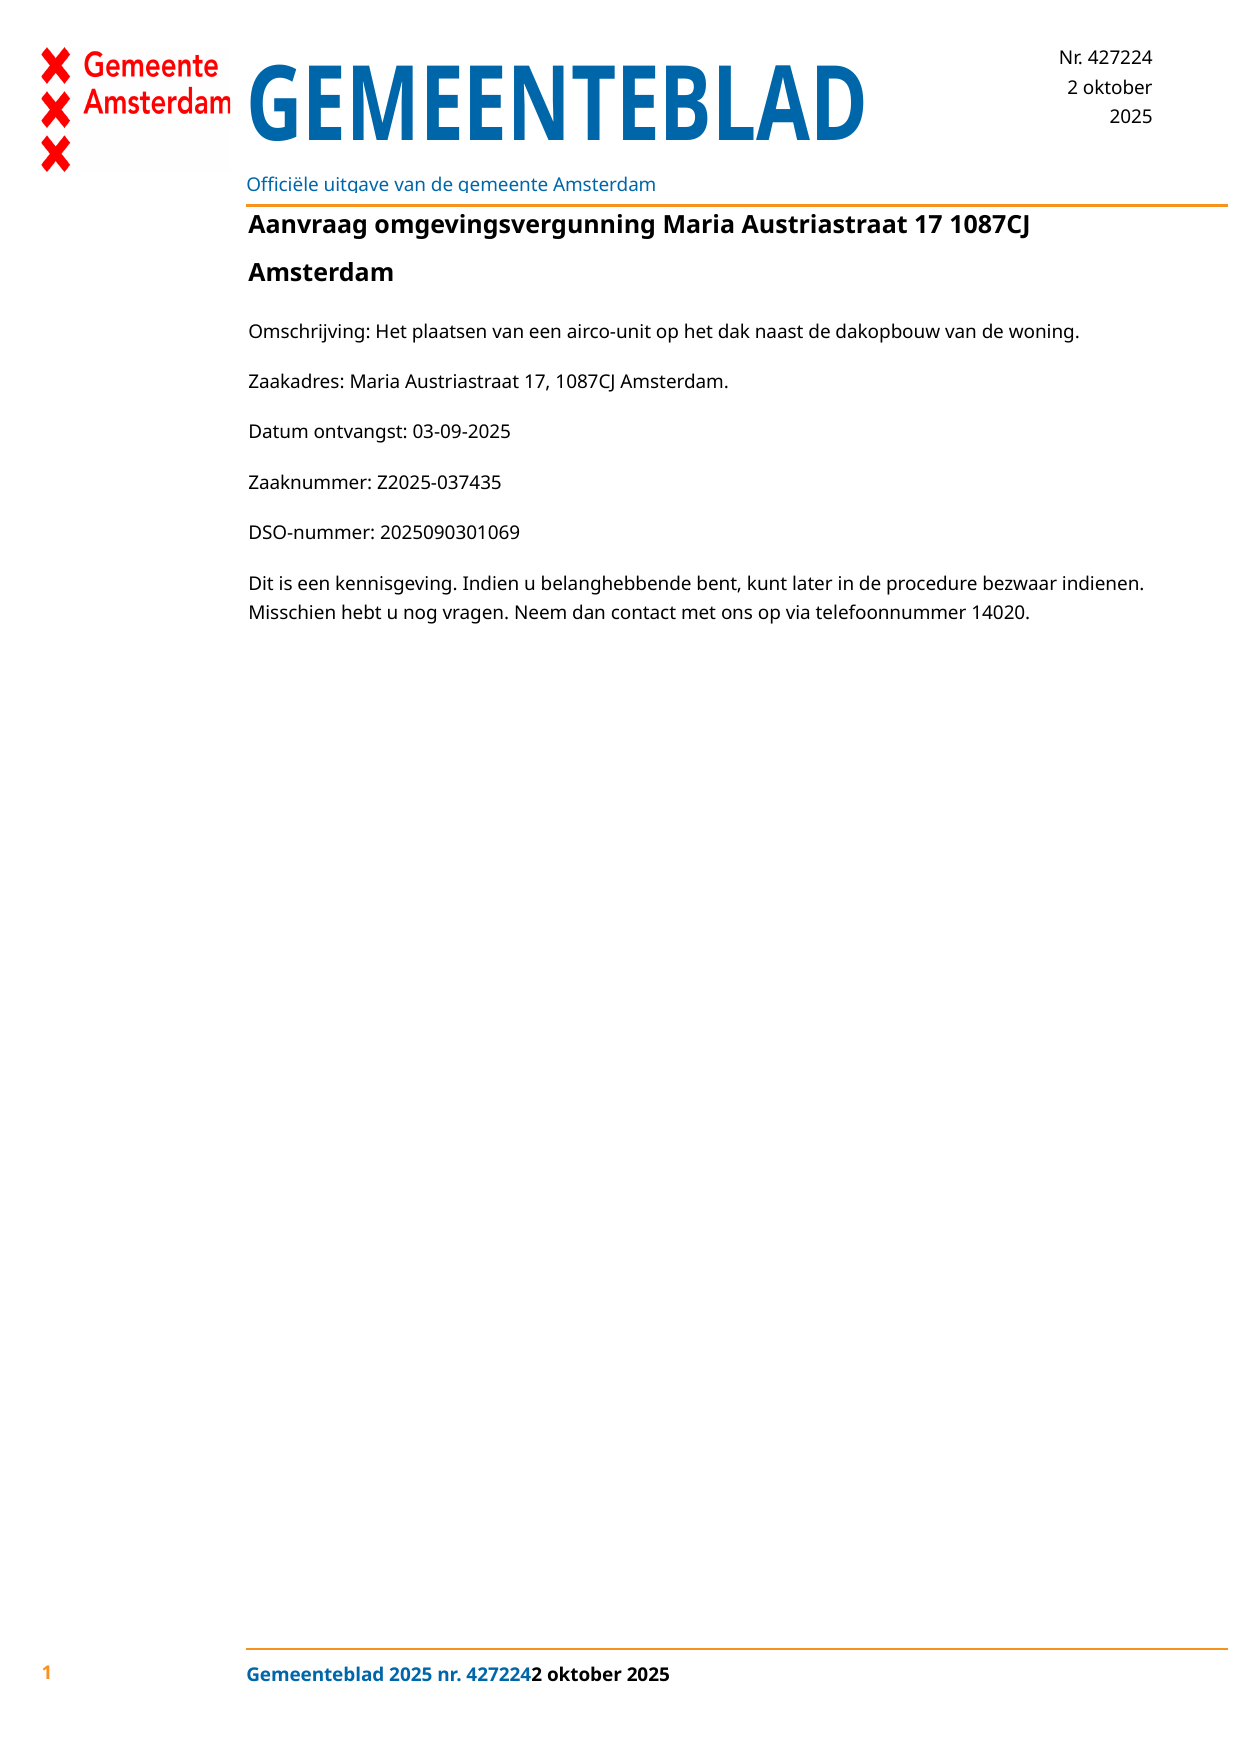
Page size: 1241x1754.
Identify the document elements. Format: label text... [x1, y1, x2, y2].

text Datum ontvangst: 03-09-2025 [248, 419, 1152, 444]
text Omschrijving: Het plaatsen van een airco-unit op het dak naast de dakopbouw van de woning. [248, 318, 1152, 344]
text Dit is een kennisgeving. Indien u belanghebbende bent, kunt later in de procedure bezwaar indienen. Misschien hebt u nog vragen. Neem dan contact met ons op via telefoonnummer 14020. [248, 570, 1152, 625]
text Zaakadres: Maria Austriastraat 17, 1087CJ Amsterdam. [248, 368, 1152, 394]
text Aanvraag omgevingsvergunning Maria Austriastraat 17 1087CJ Amsterdam [248, 207, 1152, 288]
text Zaaknummer: Z2025-037435 [248, 469, 1152, 495]
picture [41, 47, 231, 172]
text DSO-nummer: 2025090301069 [248, 519, 1152, 545]
